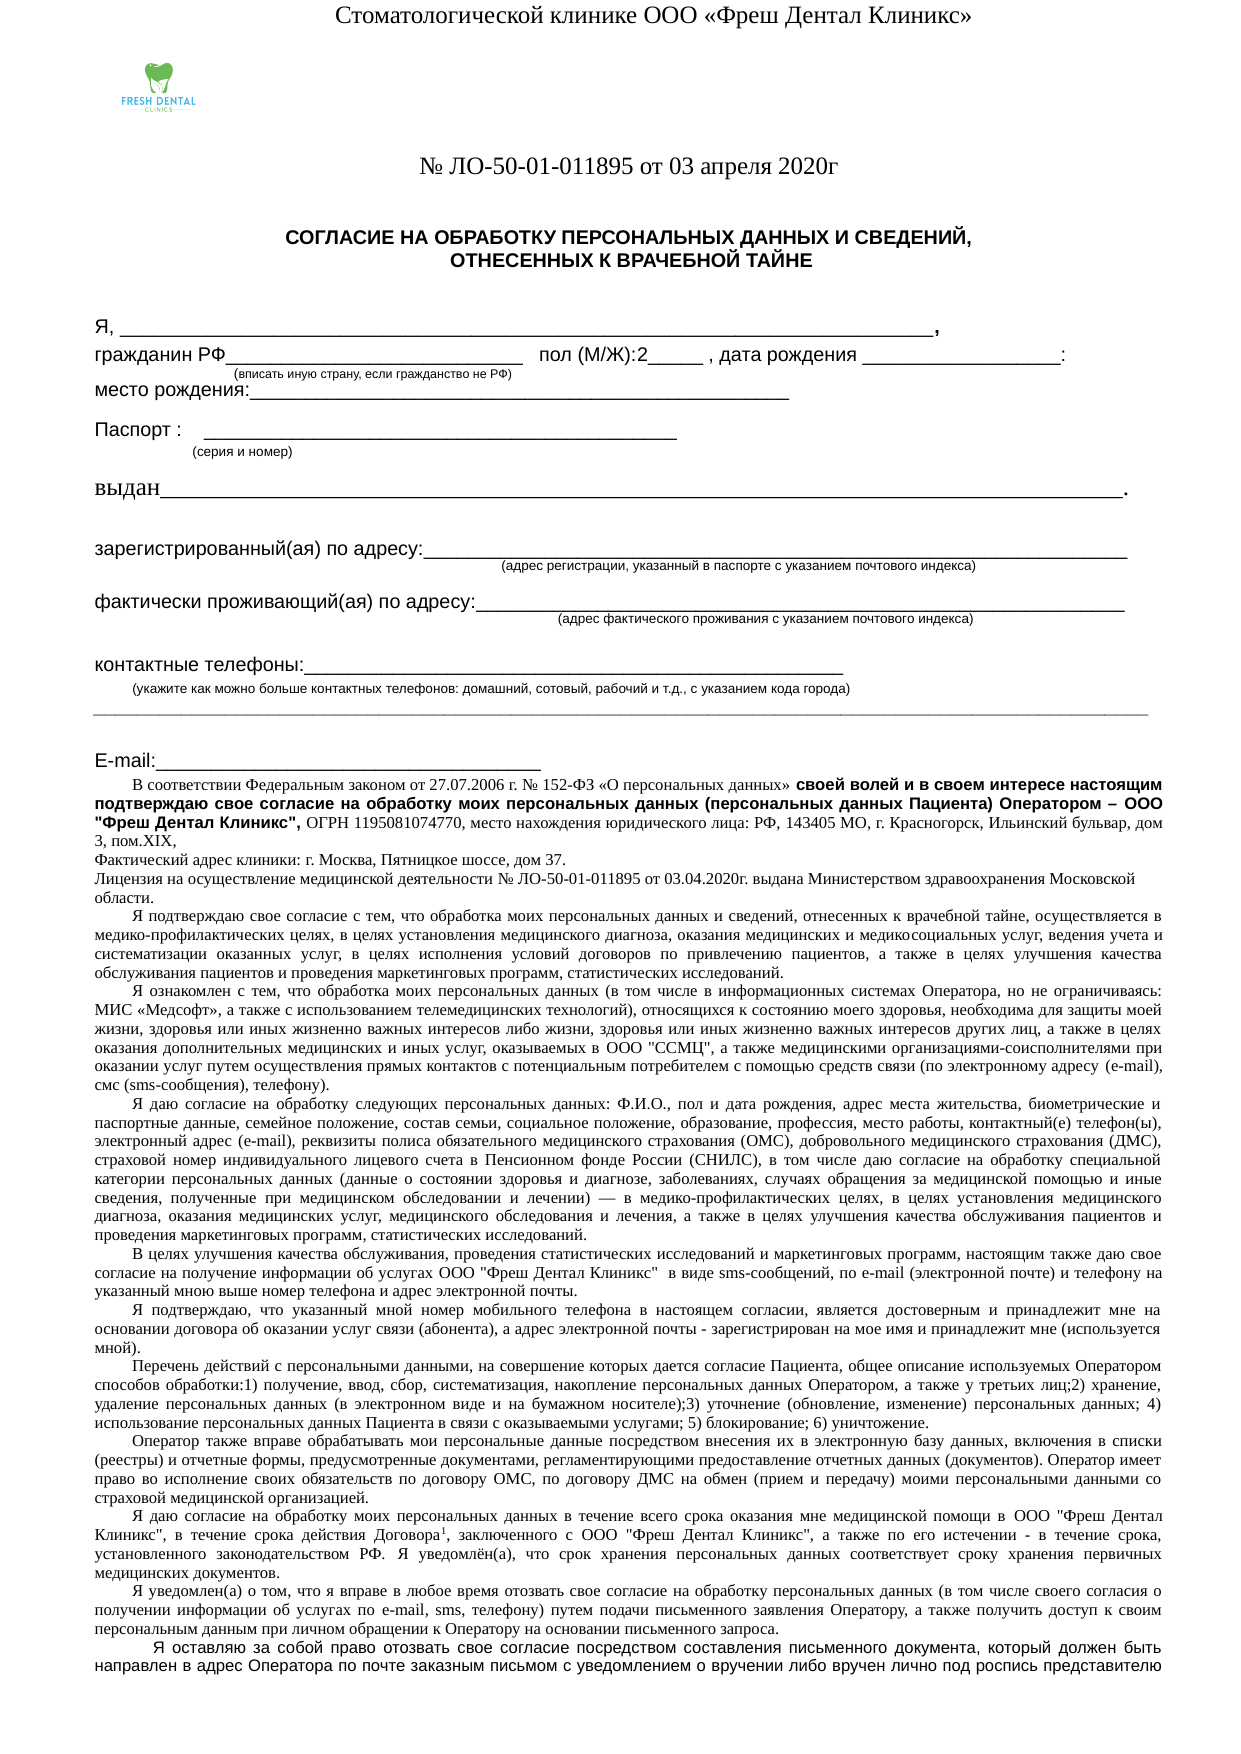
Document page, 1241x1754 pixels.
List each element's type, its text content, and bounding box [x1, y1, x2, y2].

text (укажите как можно больше контактных телефонов: домашний, сотовый, рабочий и т.д., с указанием кода города) [94, 682, 1163, 696]
text Паспорт : ___________________________________________ [94, 421, 1163, 440]
text выдан_____________________________________________________________________________. [94, 480, 1163, 500]
text зарегистрированный(ая) по адресу:________________________________________________________________ [94, 539, 1163, 559]
text СОГЛАСИЕ НА ОБРАБОТКУ ПЕРСОНАЛЬНЫХ ДАННЫХ И СВЕДЕНИЙ, [94, 226, 1163, 249]
text ________________________________________________________________________________________________ [94, 696, 1163, 718]
text Перечень действий с персональными данными, на совершение которых дается согласие Пациента, общее описание используемых Оператором способов обработки:1) получение, ввод, сбор, систематизация, накопление персональных данных Оператором, а также у третьих лиц;2) хранение, удаление персональных данных (в электронном виде и на бумажном носителе);3) уточнение (обновление, изменение) персональных данных; 4) использование персональных данных Пациента в связи с оказываемыми услугами; 5) блокирование; 6) уничтожение. [94, 1357, 1163, 1432]
text Я, __________________________________________________________________________, [94, 311, 1163, 339]
text (адрес регистрации, указанный в паспорте с указанием почтового индекса) [94, 559, 1163, 573]
text Я даю согласие на обработку моих персональных данных в течение всего срока оказания мне медицинской помощи в ООО "Фреш Дентал Клиникс", в течение срока действия Договора1, заключенного с ООО "Фреш Дентал Клиникс", а также по его истечении - в течение срока, установленного законодательством РФ. Я уведомлён(а), что срок хранения персональных данных соответствует сроку хранения первичных медицинских документов. [94, 1507, 1163, 1582]
text Я оставляю за собой право отозвать свое согласие посредством составления письменного документа, который должен быть направлен в адрес Оператора по почте заказным письмом с уведомлением о вручении либо вручен лично под роспись представителю [94, 1638, 1163, 1676]
text В соответствии Федеральным законом от 27.07.2006 г. № 152-ФЗ «О персональных данных» своей волей и в своем интересе настоящим подтверждаю свое согласие на обработку моих персональных данных (персональных данных Пациента) Оператором – ООО "Фреш Дентал Клиникс", ОГРН 1195081074770, место нахождения юридического лица: РФ, 143405 МО, г. Красногорск, Ильинский бульвар, дом 3, пом.XIX, [94, 776, 1163, 851]
text Я даю согласие на обработку следующих персональных данных: Ф.И.О., пол и дата рождения, адрес места жительства, биометрические и паспортные данные, семейное положение, состав семьи, социальное положение, образование, профессия, место работы, контактный(е) телефон(ы), электронный адрес (e-mail), реквизиты полиса обязательного медицинского страхования (ОМС), добровольного медицинского страхования (ДМС), страховой номер индивидуального лицевого счета в Пенсионном фонде России (СНИЛС), в том числе даю согласие на обработку специальной категории персональных данных (данные о состоянии здоровья и диагнозе, заболеваниях, случаях обращения за медицинской помощью и иные сведения, полученные при медицинском обследовании и лечении) — в медико-профилактических целях, в целях установления медицинского диагноза, оказания медицинских услуг, медицинского обследования и лечения, а также в целях улучшения качества обслуживания пациентов и проведения маркетинговых программ, статистических исследований. [94, 1094, 1163, 1244]
text ОТНЕСЕННЫХ К ВРАЧЕБНОЙ ТАЙНЕ [94, 249, 1163, 272]
text (вписать иную страну, если гражданство не РФ) [94, 367, 1163, 381]
text (адрес фактического проживания с указанием почтового индекса) [94, 612, 1163, 626]
text контактные телефоны:_________________________________________________ [94, 626, 1163, 682]
text (серия и номер) [94, 440, 1163, 460]
text Лицензия на осуществление медицинской деятельности № ЛО-50-01-011895 от 03.04.2020г. выдана Министерством здравоохранения Московской области. [94, 869, 1163, 907]
text Оператор также вправе обрабатывать мои персональные данные посредством внесения их в электронную базу данных, включения в списки (реестры) и отчетные формы, предусмотренные документами, регламентирующими предоставление отчетных данных (документов). Оператор имеет право во исполнение своих обязательств по договору ОМС, по договору ДМС на обмен (прием и передачу) моими персональными данными со страховой медицинской организацией. [94, 1432, 1163, 1507]
text Е-mail:___________________________________ [94, 737, 1163, 776]
text фактически проживающий(ая) по адресу:___________________________________________________________ [94, 592, 1163, 612]
text Я уведомлен(а) о том, что я вправе в любое время отозвать свое согласие на обработку персональных данных (в том числе своего согласия о получении информации об услугах по e-mail, sms, телефону) путем подачи письменного заявления Оператору, а также получить доступ к своим персональным данным при личном обращении к Оператору на основании письменного запроса. [94, 1582, 1163, 1638]
text Я подтверждаю, что указанный мной номер мобильного телефона в настоящем согласии, является достоверным и принадлежит мне на основании договора об оказании услуг связи (абонента), а адрес электронной почты - зарегистрирован на мое имя и принадлежит мне (используется мной). [94, 1301, 1163, 1357]
text Фактический адрес клиники: г. Москва, Пятницкое шоссе, дом 37. [94, 851, 1163, 869]
text Я ознакомлен с тем, что обработка моих персональных данных (в том числе в информационных системах Оператора, но не ограничиваясь: МИС «Медсофт», а также с использованием телемедицинских технологий), относящихся к состоянию моего здоровья, необходима для защиты моей жизни, здоровья или иных жизненно важных интересов либо жизни, здоровья или иных жизненно важных интересов других лиц, а также в целях оказания дополнительных медицинских и иных услуг, оказываемых в ООО "ССМЦ", а также медицинскими организациями-соисполнителями при оказании услуг путем осуществления прямых контактов с потенциальным потребителем с помощью средств связи (по электронному адресу (e-mail), смс (sms-сообщения), телефону). [94, 982, 1163, 1094]
text Я подтверждаю свое согласие с тем, что обработка моих персональных данных и сведений, отнесенных к врачебной тайне, осуществляется в медико-профилактических целях, в целях установления медицинского диагноза, оказания медицинских и медико­социальных услуг, ведения учета и систематизации оказанных услуг, в целях исполнения условий договоров по привлечению пациентов, а также в целях улучшения качества обслуживания пациентов и проведения маркетинговых программ, статистических исследований. [94, 907, 1163, 982]
text гражданин РФ___________________________ пол (М/Ж):2_____ , дата рождения __________________: [94, 339, 1163, 367]
text В целях улучшения качества обслуживания, проведения статистических исследований и маркетинговых программ, настоящим также даю свое согласие на получение информации об услугах ООО "Фреш Дентал Клиникс" в виде sms-сообщений, по e-mail (электронной почте) и телефону на указанный мною выше номер телефона и адрес электронной почты. [94, 1244, 1163, 1301]
text место рождения:_________________________________________________ [94, 381, 1163, 401]
